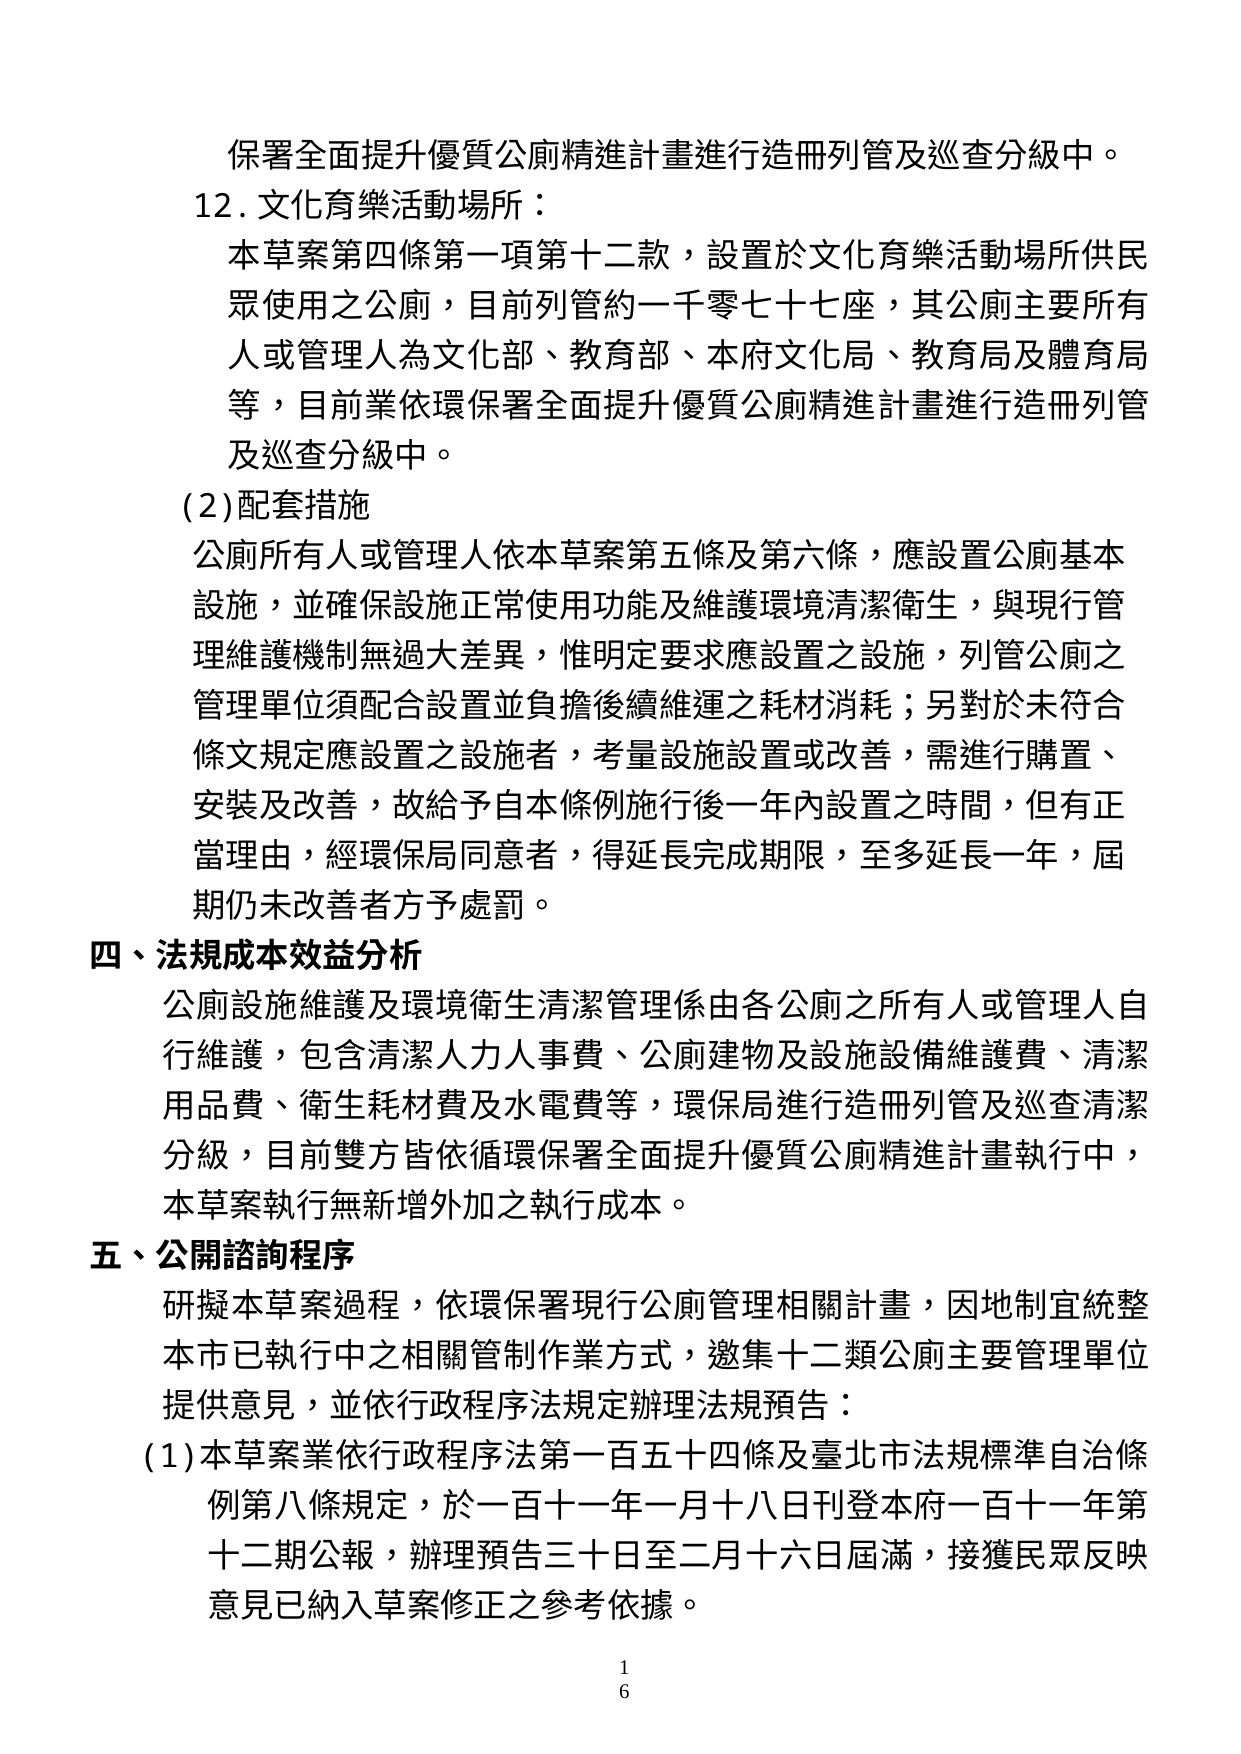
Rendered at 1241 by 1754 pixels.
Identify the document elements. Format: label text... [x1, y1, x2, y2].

text 保署全面提升優質公廁精進計畫進行造冊列管及巡查分級中。 [228, 127, 1151, 177]
list 本草案業依行政程序法第一百五十四條及臺北市法規標準自治條例第八條規定，於一百十一年一月十八日刊登本府一百十一年第十二期公報，辦理預告三十日至二月十六日屆滿，接獲民眾反映意見已納入草案修正之參考依據。 [139, 1427, 1151, 1627]
text 五、公開諮詢程序 [89, 1227, 1151, 1277]
list 配套措施 [177, 477, 1151, 527]
text 本草案第四條第一項第十二款，設置於文化育樂活動場所供民眾使用之公廁，目前列管約一千零七十七座，其公廁主要所有人或管理人為文化部、教育部、本府文化局、教育局及體育局等，目前業依環保署全面提升優質公廁精進計畫進行造冊列管及巡查分級中。 [228, 227, 1151, 477]
text 四、法規成本效益分析 [89, 927, 1151, 977]
list 文化育樂活動場所： [192, 177, 1151, 227]
text 研擬本草案過程，依環保署現行公廁管理相關計畫，因地制宜統整本市已執行中之相關管制作業方式，邀集十二類公廁主要管理單位提供意見，並依行政程序法規定辦理法規預告： [163, 1277, 1151, 1427]
text 公廁所有人或管理人依本草案第五條及第六條，應設置公廁基本設施，並確保設施正常使用功能及維護環境清潔衛生，與現行管理維護機制無過大差異，惟明定要求應設置之設施，列管公廁之管理單位須配合設置並負擔後續維運之耗材消耗；另對於未符合條文規定應設置之設施者，考量設施設置或改善，需進行購置、安裝及改善，故給予自本條例施行後一年內設置之時間，但有正當理由，經環保局同意者，得延長完成期限，至多延長一年，屆期仍未改善者方予處罰。 [192, 527, 1151, 927]
text 公廁設施維護及環境衛生清潔管理係由各公廁之所有人或管理人自行維護，包含清潔人力人事費、公廁建物及設施設備維護費、清潔用品費、衛生耗材費及水電費等，環保局進行造冊列管及巡查清潔分級，目前雙方皆依循環保署全面提升優質公廁精進計畫執行中，本草案執行無新增外加之執行成本。 [163, 977, 1151, 1227]
